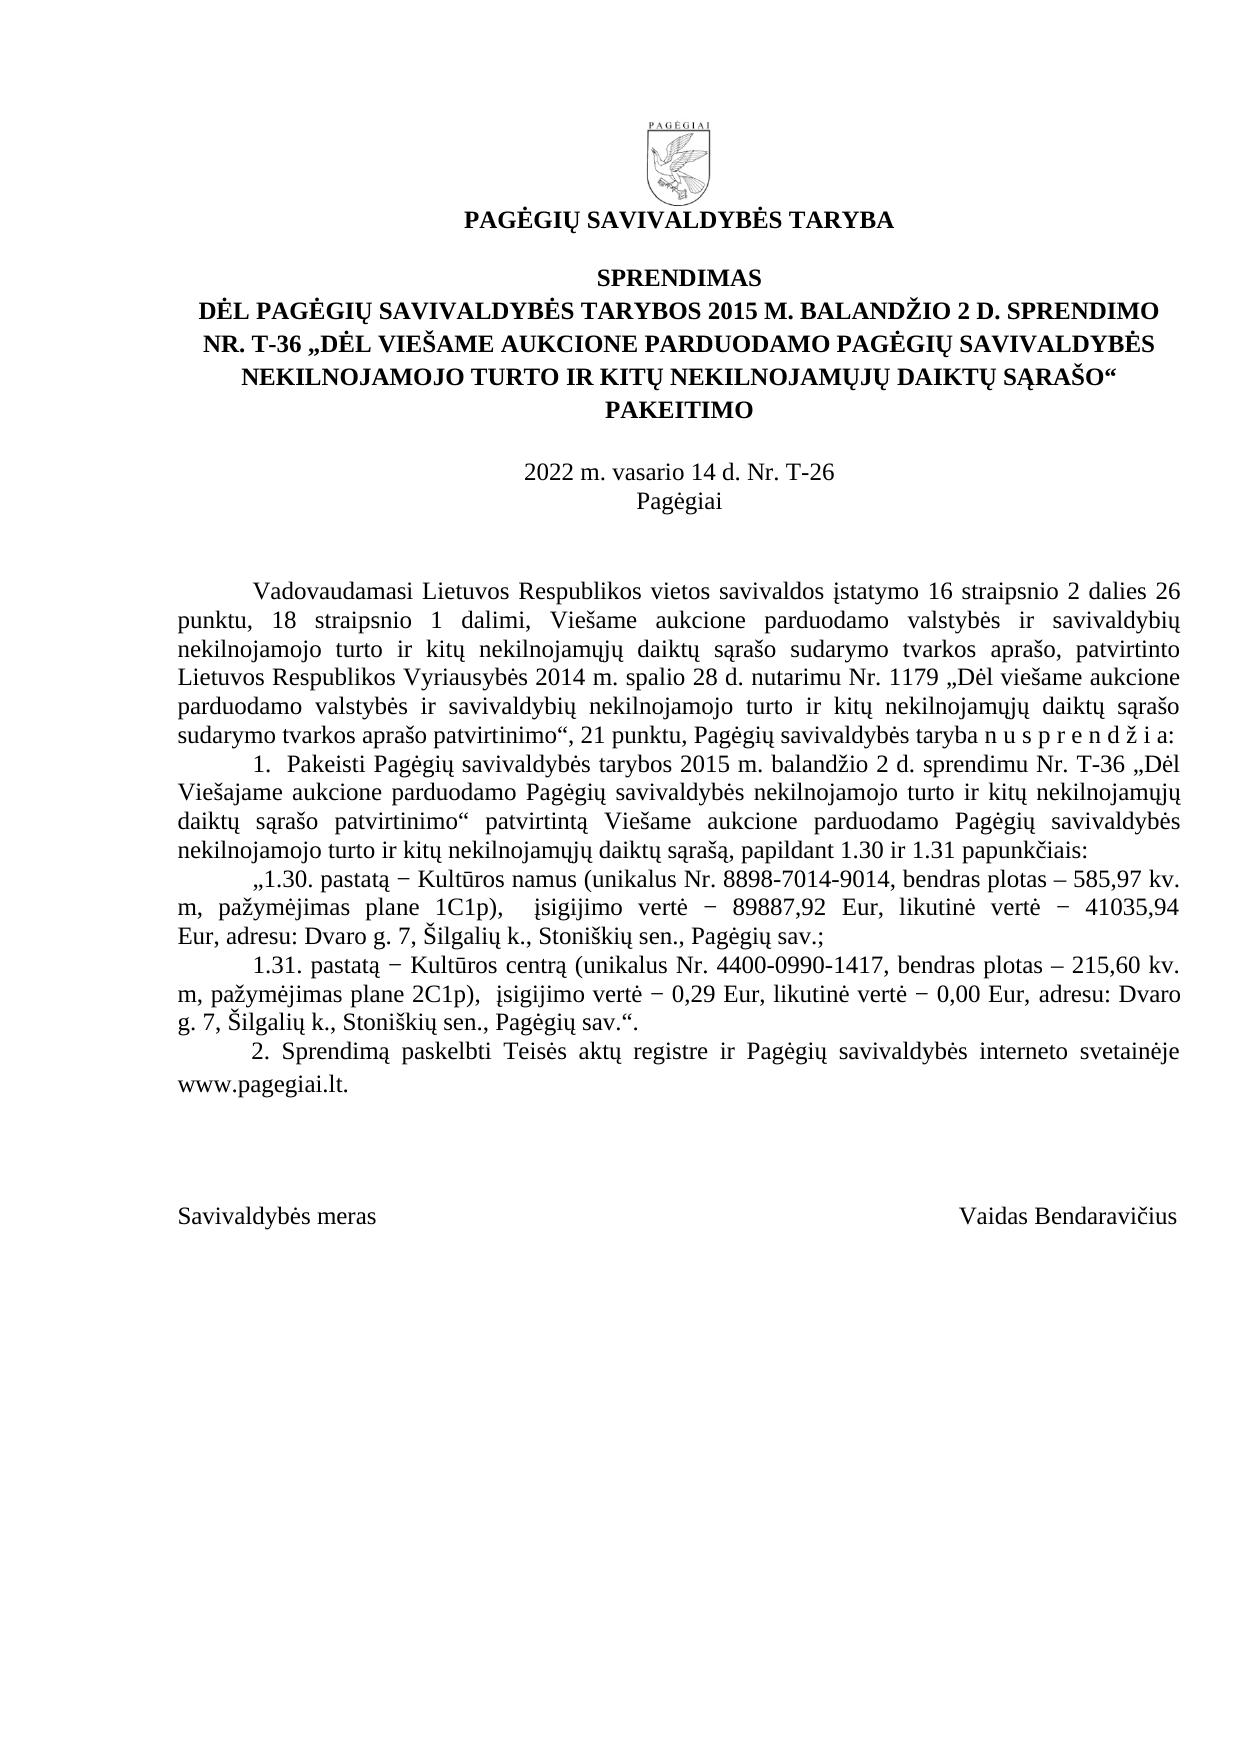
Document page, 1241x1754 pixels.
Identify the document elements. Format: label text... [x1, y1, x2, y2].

text dėl PAGĖGIŲ SAVIVALDYBĖS TARYBOS 2015 M. BALANDŽIO 2 D. SPRENDIMO NR. T-36 „DĖL VIEŠAME AUKCIONE PARDUODAMO PAGĖGIŲ SAVIVALDYBĖS NEKILNOJAMOJO TURTO IR KITŲ NEKILNOJAMŲJŲ DAIKTŲ SĄRAŠO“ PAKEITIMO [177, 296, 1181, 424]
text 2. Sprendimą paskelbti Teisės aktų registre ir Pagėgių savivaldybės interneto svetainėje www.pagegiai.lt. [177, 1036, 1181, 1098]
subtitle 2022 m. vasario 14 d. Nr. T-26 [177, 457, 1181, 486]
text 1. Pakeisti Pagėgių savivaldybės tarybos 2015 m. balandžio 2 d. sprendimu Nr. T-36 „Dėl Viešajame aukcione parduodamo Pagėgių savivaldybės nekilnojamojo turto ir kitų nekilnojamųjų daiktų sąrašo patvirtinimo“ patvirtintą Viešame aukcione parduodamo Pagėgių savivaldybės nekilnojamojo turto ir kitų nekilnojamųjų daiktų sąrašą, papildant 1.30 ir 1.31 papunkčiais: [177, 749, 1181, 864]
text 1.31. pastatą − Kultūros centrą (unikalus Nr. 4400-0990-1417, bendras plotas – 215,60 kv. m, pažymėjimas plane 2C1p), įsigijimo vertė − 0,29 Eur, likutinė vertė − 0,00 Eur, adresu: Dvaro g. 7, Šilgalių k., Stoniškių sen., Pagėgių sav.“. [177, 950, 1181, 1036]
text Vadovaudamasi Lietuvos Respublikos vietos savivaldos įstatymo 16 straipsnio 2 dalies 26 punktu, 18 straipsnio 1 dalimi, Viešame aukcione parduodamo valstybės ir savivaldybių nekilnojamojo turto ir kitų nekilnojamųjų daiktų sąrašo sudarymo tvarkos aprašo, patvirtinto Lietuvos Respublikos Vyriausybės 2014 m. spalio 28 d. nutarimu Nr. 1179 „Dėl viešame aukcione parduodamo valstybės ir savivaldybių nekilnojamojo turto ir kitų nekilnojamųjų daiktų sąrašo sudarymo tvarkos aprašo patvirtinimo“, 21 punktu, Pagėgių savivaldybės taryba n u s p r e n d ž i a: [177, 576, 1181, 749]
text Pagėgiai [177, 486, 1181, 514]
text sprendimas [177, 263, 1181, 292]
text Savivaldybės meras Vaidas Bendaravičius [177, 1201, 1181, 1230]
subtitle Pagėgių savivaldybės taryba [177, 206, 1181, 234]
text „1.30. pastatą − Kultūros namus (unikalus Nr. 8898-7014-9014, bendras plotas – 585,97 kv. m, pažymėjimas plane 1C1p), įsigijimo vertė − 89887,92 Eur, likutinė vertė − 41035,94 Eur, adresu: Dvaro g. 7, Šilgalių k., Stoniškių sen., Pagėgių sav.; [177, 864, 1181, 950]
